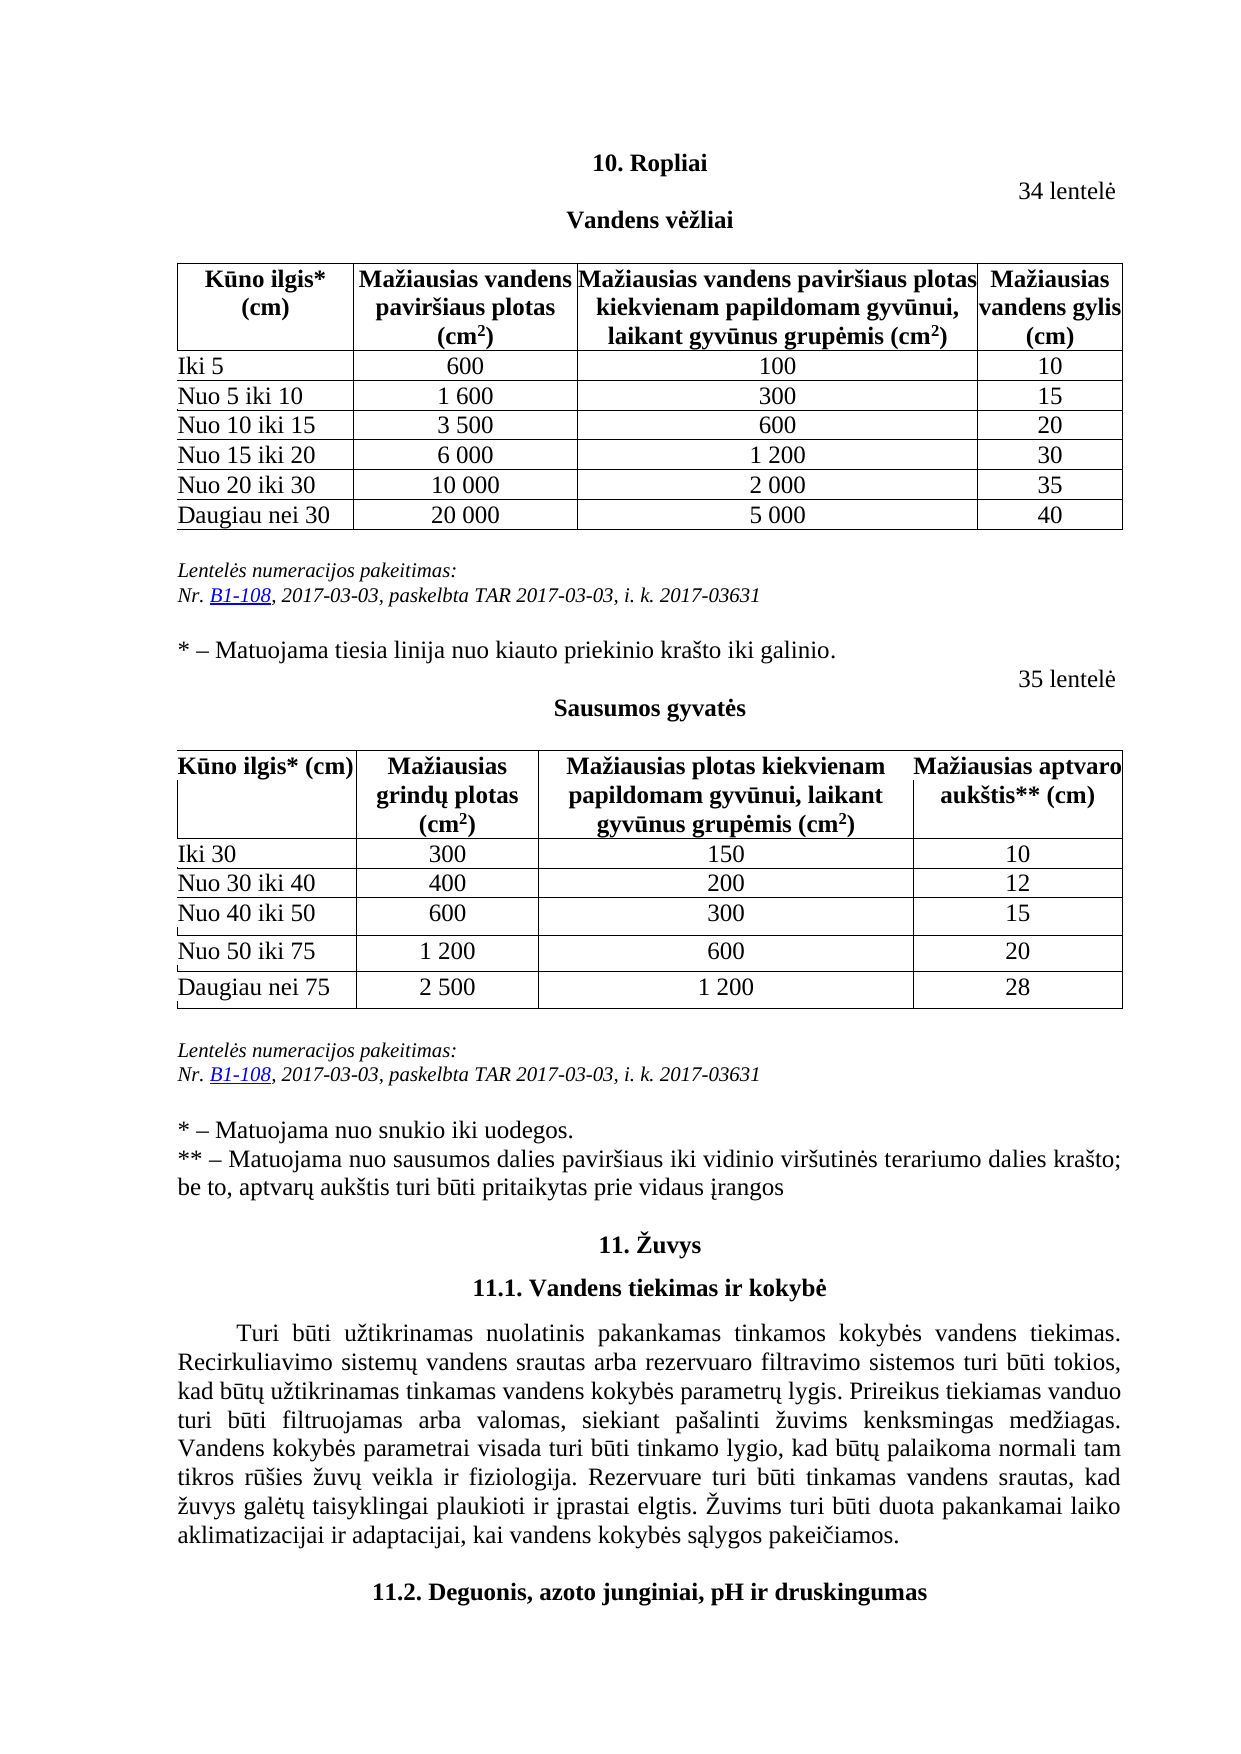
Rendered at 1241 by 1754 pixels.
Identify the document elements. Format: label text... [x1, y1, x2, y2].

table_cell Iki 5 [178, 351, 353, 380]
table_cell 5 000 [578, 500, 977, 529]
text 11.1. Vandens tiekimas ir kokybė [177, 1273, 1122, 1302]
text Nr. B1-108, 2017-03-03, paskelbta TAR 2017-03-03, i. k. 2017-03631 [177, 582, 1122, 607]
text 11.2. Deguonis, azoto junginiai, pH ir druskingumas [177, 1577, 1122, 1606]
text Turi būti užtikrinamas nuolatinis pakankamas tinkamos kokybės vandens tiekimas. Recirkuliavimo sistemų vandens srautas arba rezervuaro filtravimo sistemos turi būti tokios, kad būtų užtikrinamas tinkamas vandens kokybės parametrų lygis. Prireikus tiekiamas vanduo turi būti filtruojamas arba valomas, siekiant pašalinti žuvims kenksmingas medžiagas. Vandens kokybės parametrai visada turi būti tinkamo lygio, kad būtų palaikoma normali tam tikros rūšies žuvų veikla ir fiziologija. Rezervuare turi būti tinkamas vandens srautas, kad žuvys galėtų taisyklingai plaukioti ir įprastai elgtis. Žuvims turi būti duota pakankamai laiko aklimatizacijai ir adaptacijai, kai vandens kokybės sąlygos pakeičiamos. [177, 1318, 1122, 1548]
table_cell Nuo 10 iki 15 [178, 411, 353, 439]
table_cell 400 [357, 869, 538, 897]
table_cell 1 600 [354, 381, 577, 409]
table_cell 6 000 [354, 440, 577, 469]
table_cell Nuo 5 iki 10 [178, 381, 353, 409]
table_cell 10 [914, 839, 1122, 867]
table_cell Nuo 30 iki 40 [178, 869, 356, 897]
text * – Matuojama tiesia linija nuo kiauto priekinio krašto iki galinio. [177, 635, 1122, 664]
table_cell 1 200 [539, 972, 913, 1008]
table_cell 300 [539, 898, 913, 935]
table_cell 150 [539, 839, 913, 867]
table_header Kūno ilgis* (cm) [178, 264, 353, 350]
table_cell Nuo 40 iki 50 [178, 898, 356, 935]
text 35 lentelė [177, 664, 1122, 693]
table_cell 15 [914, 898, 1122, 935]
table_cell 100 [578, 351, 977, 380]
table_cell 10 000 [354, 470, 577, 499]
table_cell 10 [978, 351, 1122, 380]
table_cell 35 [978, 470, 1122, 499]
table_cell 600 [539, 936, 913, 971]
table_cell 600 [578, 411, 977, 439]
text ** – Matuojama nuo sausumos dalies paviršiaus iki vidinio viršutinės terariumo dalies krašto; be to, aptvarų aukštis turi būti pritaikytas prie vidaus įrangos [177, 1144, 1122, 1201]
text Sausumos gyvatės [177, 693, 1122, 722]
text Lentelės numeracijos pakeitimas: [177, 1038, 1122, 1062]
text 11. Žuvys [177, 1230, 1122, 1259]
table_cell Daugiau nei 30 [178, 500, 353, 529]
table_header Mažiausias vandens paviršiaus plotas (cm2) [354, 264, 577, 350]
table_header Mažiausias vandens gylis (cm) [978, 264, 1122, 350]
table_cell 200 [539, 869, 913, 897]
table_cell 20 000 [354, 500, 577, 529]
table_cell Nuo 20 iki 30 [178, 470, 353, 499]
text Vandens vėžliai [177, 205, 1122, 234]
table_cell 30 [978, 440, 1122, 469]
table_cell 2 500 [357, 972, 538, 1008]
table_cell 20 [978, 411, 1122, 439]
table_header Mažiausias grindų plotas (cm2) [357, 751, 538, 838]
table_cell Daugiau nei 75 [178, 972, 356, 1008]
text 34 lentelė [177, 176, 1122, 205]
table_cell 28 [914, 972, 1122, 1008]
table_header Mažiausias aptvaro aukštis** (cm) [914, 751, 1122, 838]
text Lentelės numeracijos pakeitimas: [177, 558, 1122, 582]
table_cell 40 [978, 500, 1122, 529]
table_cell 20 [914, 936, 1122, 971]
table_cell 12 [914, 869, 1122, 897]
table_header Mažiausias vandens paviršiaus plotas kiekvienam papildomam gyvūnui, laikant gyvūnus grupėmis (cm2) [578, 264, 977, 350]
text * – Matuojama nuo snukio iki uodegos. [177, 1115, 1122, 1144]
table_cell 1 200 [357, 936, 538, 971]
table_cell 300 [357, 839, 538, 867]
table_cell 1 200 [578, 440, 977, 469]
table_cell Iki 30 [178, 839, 356, 867]
table_cell 15 [978, 381, 1122, 409]
table_cell 2 000 [578, 470, 977, 499]
table_cell 600 [357, 898, 538, 935]
table_cell 300 [578, 381, 977, 409]
table_cell 3 500 [354, 411, 577, 439]
text Nr. B1-108, 2017-03-03, paskelbta TAR 2017-03-03, i. k. 2017-03631 [177, 1062, 1122, 1086]
text 10. Ropliai [177, 148, 1122, 176]
table_header Mažiausias plotas kiekvienam papildomam gyvūnui, laikant gyvūnus grupėmis (cm2) [539, 751, 913, 838]
table_cell Nuo 15 iki 20 [178, 440, 353, 469]
table_cell Nuo 50 iki 75 [178, 936, 356, 971]
table_header Kūno ilgis* (cm) [178, 751, 356, 838]
table_cell 600 [354, 351, 577, 380]
